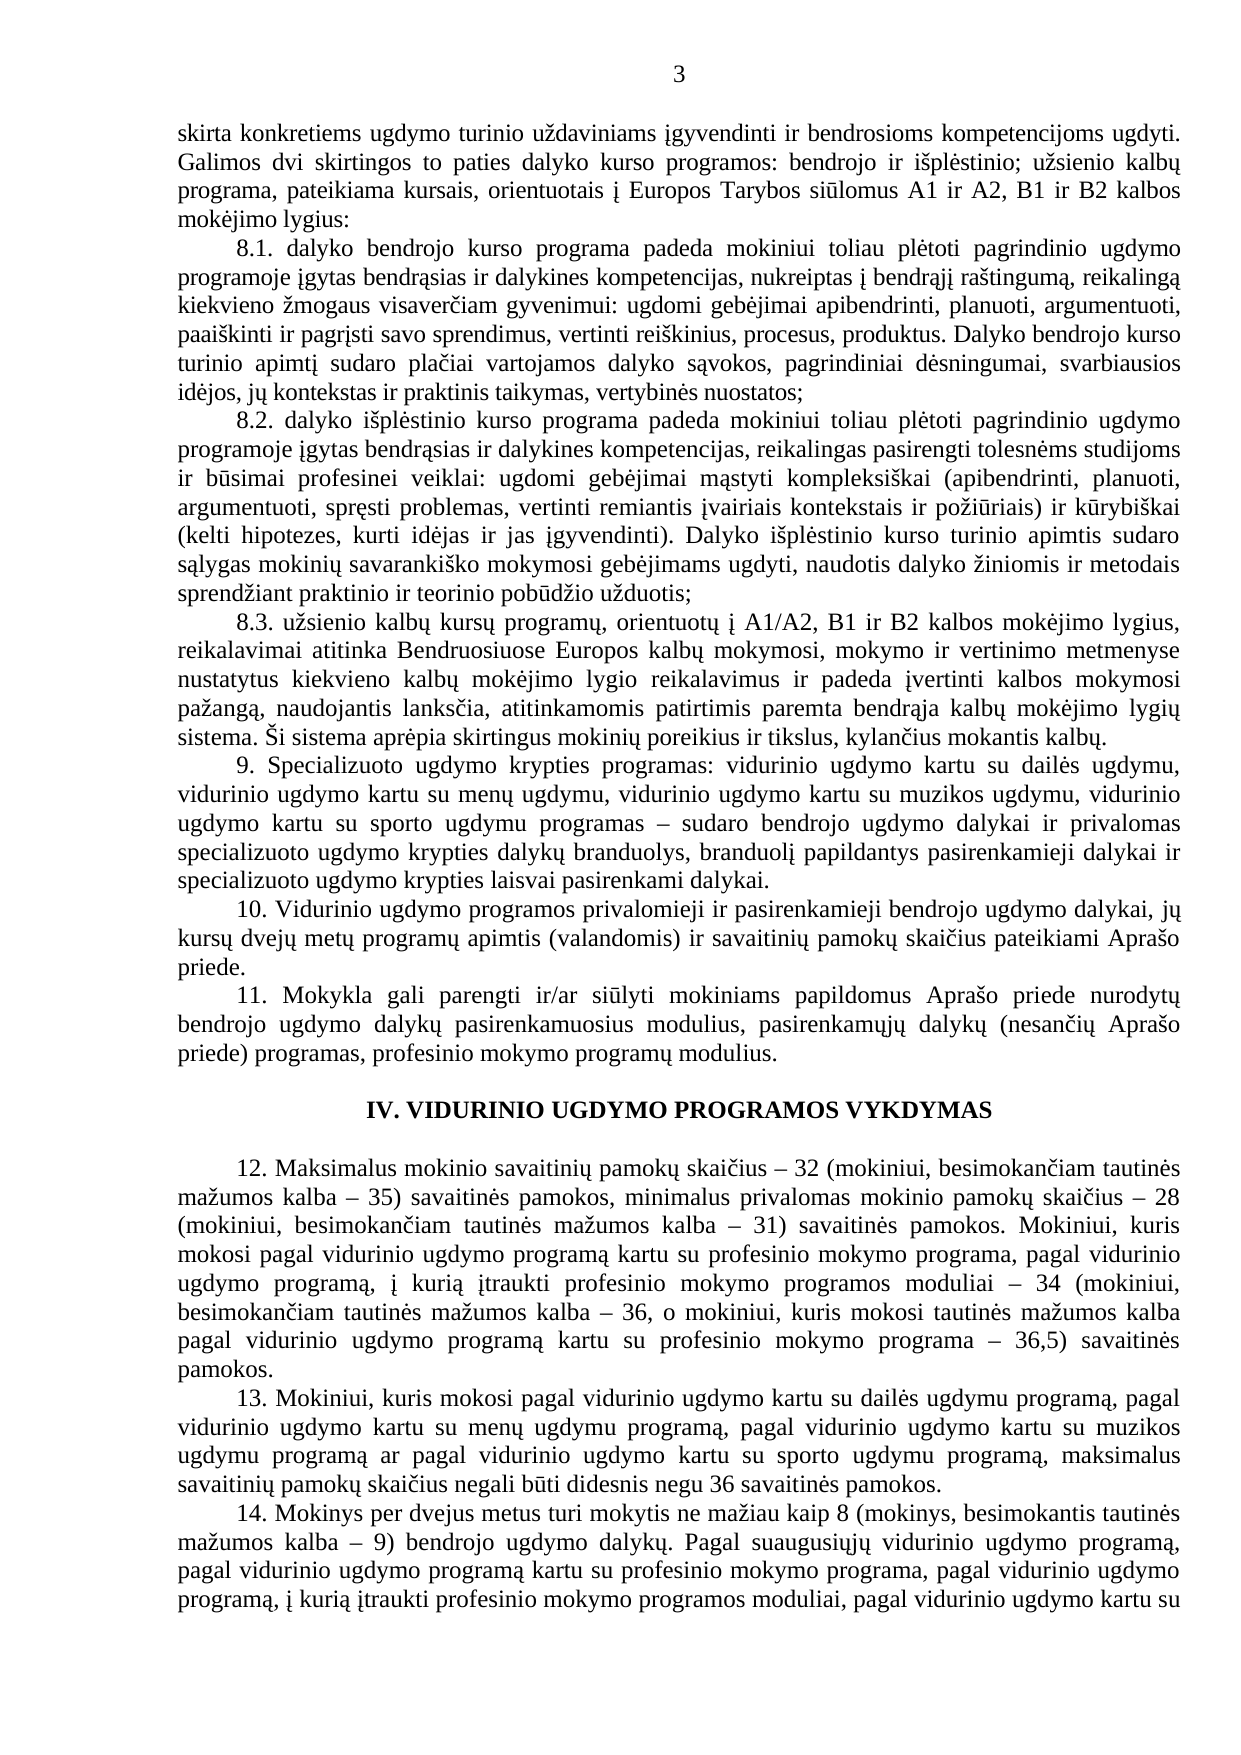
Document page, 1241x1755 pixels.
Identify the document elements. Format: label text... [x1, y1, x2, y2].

text 10. Vidurinio ugdymo programos privalomieji ir pasirenkamieji bendrojo ugdymo dalykai, jų kursų dvejų metų programų apimtis (valandomis) ir savaitinių pamokų skaičius pateikiami Aprašo priede. [177, 894, 1181, 981]
text 14. Mokinys per dvejus metus turi mokytis ne mažiau kaip 8 (mokinys, besimokantis tautinės mažumos kalba – 9) bendrojo ugdymo dalykų. Pagal suaugusiųjų vidurinio ugdymo programą, pagal vidurinio ugdymo programą kartu su profesinio mokymo programa, pagal vidurinio ugdymo programą, į kurią įtraukti profesinio mokymo programos moduliai, pagal vidurinio ugdymo kartu su [177, 1498, 1181, 1613]
text 12. Maksimalus mokinio savaitinių pamokų skaičius – 32 (mokiniui, besimokančiam tautinės mažumos kalba – 35) savaitinės pamokos, minimalus privalomas mokinio pamokų skaičius – 28 (mokiniui, besimokančiam tautinės mažumos kalba – 31) savaitinės pamokos. Mokiniui, kuris mokosi pagal vidurinio ugdymo programą kartu su profesinio mokymo programa, pagal vidurinio ugdymo programą, į kurią įtraukti profesinio mokymo programos moduliai – 34 (mokiniui, besimokančiam tautinės mažumos kalba – 36, o mokiniui, kuris mokosi tautinės mažumos kalba pagal vidurinio ugdymo programą kartu su profesinio mokymo programa – 36,5) savaitinės pamokos. [177, 1153, 1181, 1383]
text 8.2. dalyko išplėstinio kurso programa padeda mokiniui toliau plėtoti pagrindinio ugdymo programoje įgytas bendrąsias ir dalykines kompetencijas, reikalingas pasirengti tolesnėms studijoms ir būsimai profesinei veiklai: ugdomi gebėjimai mąstyti kompleksiškai (apibendrinti, planuoti, argumentuoti, spręsti problemas, vertinti remiantis įvairiais kontekstais ir požiūriais) ir kūrybiškai (kelti hipotezes, kurti idėjas ir jas įgyvendinti). Dalyko išplėstinio kurso turinio apimtis sudaro sąlygas mokinių savarankiško mokymosi gebėjimams ugdyti, naudotis dalyko žiniomis ir metodais sprendžiant praktinio ir teorinio pobūdžio užduotis; [177, 406, 1181, 607]
text 11. Mokykla gali parengti ir/ar siūlyti mokiniams papildomus Aprašo priede nurodytų bendrojo ugdymo dalykų pasirenkamuosius modulius, pasirenkamųjų dalykų (nesančių Aprašo priede) programas, profesinio mokymo programų modulius. [177, 981, 1181, 1067]
text 8.1. dalyko bendrojo kurso programa padeda mokiniui toliau plėtoti pagrindinio ugdymo programoje įgytas bendrąsias ir dalykines kompetencijas, nukreiptas į bendrąjį raštingumą, reikalingą kiekvieno žmogaus visaverčiam gyvenimui: ugdomi gebėjimai apibendrinti, planuoti, argumentuoti, paaiškinti ir pagrįsti savo sprendimus, vertinti reiškinius, procesus, produktus. Dalyko bendrojo kurso turinio apimtį sudaro plačiai vartojamos dalyko sąvokos, pagrindiniai dėsningumai, svarbiausios idėjos, jų kontekstas ir praktinis taikymas, vertybinės nuostatos; [177, 233, 1181, 406]
text 13. Mokiniui, kuris mokosi pagal vidurinio ugdymo kartu su dailės ugdymu programą, pagal vidurinio ugdymo kartu su menų ugdymu programą, pagal vidurinio ugdymo kartu su muzikos ugdymu programą ar pagal vidurinio ugdymo kartu su sporto ugdymu programą, maksimalus savaitinių pamokų skaičius negali būti didesnis negu 36 savaitinės pamokos. [177, 1383, 1181, 1498]
text skirta konkretiems ugdymo turinio uždaviniams įgyvendinti ir bendrosioms kompetencijoms ugdyti. Galimos dvi skirtingos to paties dalyko kurso programos: bendrojo ir išplėstinio; užsienio kalbų programa, pateikiama kursais, orientuotais į Europos Tarybos siūlomus A1 ir A2, B1 ir B2 kalbos mokėjimo lygius: [177, 118, 1181, 233]
text IV. VIDURINIO UGDYMO PROGRAMOS VYKDYMAS [177, 1096, 1181, 1124]
text 8.3. užsienio kalbų kursų programų, orientuotų į A1/A2, B1 ir B2 kalbos mokėjimo lygius, reikalavimai atitinka Bendruosiuose Europos kalbų mokymosi, mokymo ir vertinimo metmenyse nustatytus kiekvieno kalbų mokėjimo lygio reikalavimus ir padeda įvertinti kalbos mokymosi pažangą, naudojantis lanksčia, atitinkamomis patirtimis paremta bendrąja kalbų mokėjimo lygių sistema. Ši sistema aprėpia skirtingus mokinių poreikius ir tikslus, kylančius mokantis kalbų. [177, 607, 1181, 751]
text 9. Specializuoto ugdymo krypties programas: vidurinio ugdymo kartu su dailės ugdymu, vidurinio ugdymo kartu su menų ugdymu, vidurinio ugdymo kartu su muzikos ugdymu, vidurinio ugdymo kartu su sporto ugdymu programas – sudaro bendrojo ugdymo dalykai ir privalomas specializuoto ugdymo krypties dalykų branduolys, branduolį papildantys pasirenkamieji dalykai ir specializuoto ugdymo krypties laisvai pasirenkami dalykai. [177, 751, 1181, 894]
